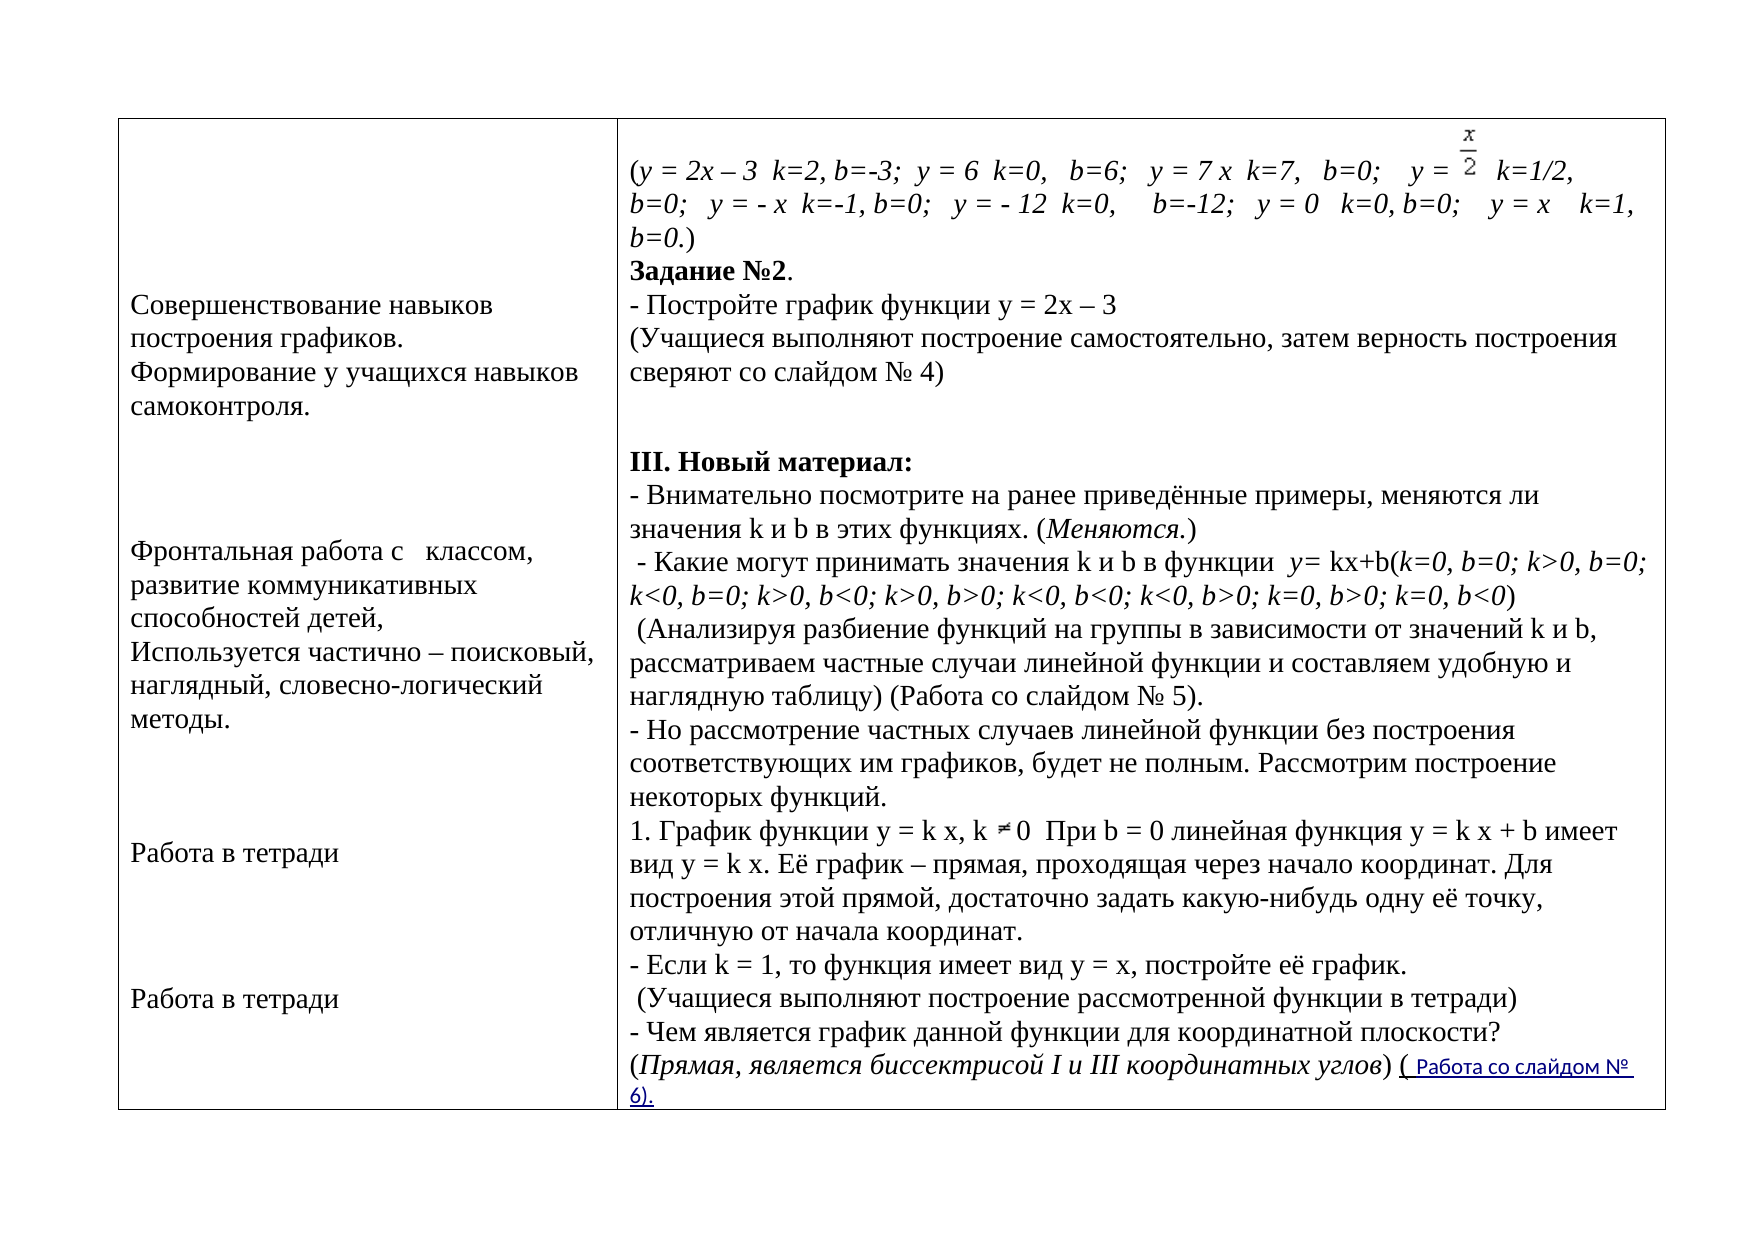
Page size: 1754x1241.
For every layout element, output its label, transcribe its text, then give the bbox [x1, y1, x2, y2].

table_cell Совершенствование навыков построения графиков. Формирование у учащихся навыков самоконтроля. Фронтальная работа с классом, развитие коммуникативных способностей детей, Используется частично – поисковый, наглядный, словесно-логический методы. Работа в тетради Работа в тетради [119, 119, 617, 1109]
table_cell Ход урока I. Организационный момент. Сообщить учащимся цели урока; записать в тетрадь дату, классная работа, тему урока. II. Актуализация знаний - Посмотрите на слайд и выполните задание. (Демонстрация слайда № 2) Задание №1.Разбейте функции, заданные формулами на группы: у = 2х – 3 у = 6 у = 7 х у = у = - х у = - 12 у = 0 у = х По окончании работы должны появиться следующие группы группа: у = 2х – 3 группа: у = 7 х; у = ; у = - х; у = х. группа: у = 6; у = - 12; у = 0. - Проверьте правильность выполнения данного задания. Учащиеся сверяют правильность ответа с изображением на слайде. (Работа со слайдом № 2) - Вспомним, что мы знаем о функции. Вопросы - Являются ли данные функции линейными? (Да) - Сформулируйте определение линейной функции. (Линейной называется функция, которую можно задать формулой вида y= kx+b, где х — независимая переменная, k и b — некоторые числа.) - Что является графиком линейной функции? (является прямая) (Ответы сверяются с изображением на слайде № 3) - Назовите числа k и b в формулах линейных функций. (у = 2х – 3 k=2, b=-3; у = 6 k=0, b=6; у = 7 х k=7, b=0; у = k=1/2, b=0; у = - х k=-1, b=0; у = - 12 k=0, b=-12; у = 0 k=0, b=0; у = х k=1, b=0.) Задание №2. - Постройте график функции у = 2х – 3 (Учащиеся выполняют построение самостоятельно, затем верность построения сверяют со слайдом № 4) III. Новый материал: - Внимательно посмотрите на ранее приведённые примеры, меняются ли значения k и b в этих функциях. (Меняются.) - Какие могут принимать значения k и b в функции y= kx+b(k=0, b=0; k>0, b=0; k<0, b=0; k>0, b<0; k>0, b>0; k<0, b<0; k<0, b>0; k=0, b>0; k=0, b<0) (Анализируя разбиение функций на группы в зависимости от значений k и b, рассматриваем частные случаи линейной функции и составляем удобную и наглядную таблицу) (Работа со слайдом № 5). - Но рассмотрение частных случаев линейной функции без построения соответствующих им графиков, будет не полным. Рассмотрим построение некоторых функций. 1. График функции у = k х, k 0 При b = 0 линейная функция у = k х + b имеет вид у = k х. Её график – прямая, проходящая через начало координат. Для построения этой прямой, достаточно задать какую-нибудь одну её точку, отличную от начала координат. - Если k = 1, то функция имеет вид у = х, постройте её график. (Учащиеся выполняют построение рассмотренной функции в тетради) - Чем является график данной функции для координатной плоскости? (Прямая, является биссектрисой I и III координатных углов) ( HYPERLINK "http://festival.1september.ru/2005_2006/articles/311267/pril2.ppt"Работа со слайдом № 6). - Если k = - 1, то функция имеет вид у = - х, постройте её график. (Учащиеся выполняют построение рассмотренной функции в тетради) - Чем является график данной функции для координатной плоскости? (Прямая, является биссектрисой II и IV координатных углов) ( HYPERLINK "http://festival.1september.ru/2005_2006/articles/311267/pril3.ppt"Работа со слайдом № 7). 2. График функции у = b. При k = 0 линейная функция у = k х + b имеет вид у = b. (Учащиеся выполняют построение рассмотренной функции в тетради) - Как расположен график данной функции? (Её графиком является прямая, параллельная оси 0х и пересекающая ось 0у в точке с ординатой b) ( HYPERLINK "http://festival.1september.ru/2005_2006/articles/311267/pril5.ppt"Работа со слайдом № 8). Если не только k = 0, но и b = 0, то функция у = k х имеет вид у = 0. (Учащиеся выполняют построение рассмотренной функции в тетради) - Как расположен график данной функции? (В этом случае её график совпадает с осью Ох) ( HYPERLINK "http://festival.1september.ru/2005_2006/articles/311267/pril6.ppt"Работа со слайдом № 9). IV. Физкультминутка V. Практическая работа Задание №1. - Постройте график функции у = k х и определите в каких четвертях проходит данная функция. № 1: y = -2x; № 2: y = 2x; № 3: y = 1/4x. (Правильность построения учащиеся проверяют по слайду № 10) Задание №2. - Постройте график функции вида y = b: № 1: y = -3; № 2: y = -1; № 3: y = 4; (Правильность построения учащиеся проверяют по слайду № 11) Задание №3.учебник “Алгебра 7 класс” а) Выполнить № 580 у доски 1)Шмуль Максим. (Ответ: y(0) = -1; y(1) = 2; y(2) = 5) 2) Сирота Иван. (Ответ: x= -1; x= 2; x= 1/3) б) Красильниченко Юлия выполняет задание на карточке (задачи по экономике). (Ответ: 30000 руб.; 65 кг) VI. Подведение итогов урока. - Сделать выводы о влиянии значений параметров k и b на положение графиков. (При k = 0 линейная функция имеет вид у = b. Её графиком является прямая, параллельная оси 0х и пересекающая ось 0у в точке с ординатой b; Если k = 1, то функция имеет вид у = х, её график – прямая, являющаяся биссектрисой I и III координатных углов; Если k = - 1, то функция имеет вид у = - х, её график – прямая, являющаяся биссектрисой II и IV координатных углов; Если не только k = 0, но и b = 0, то функция у = k х имеет вид у = 0. В этом случае её график совпадает с осью Ох. ) VII. Домашнее задание: № 581 (2, 4, 6), № 584. [618, 119, 1665, 1109]
